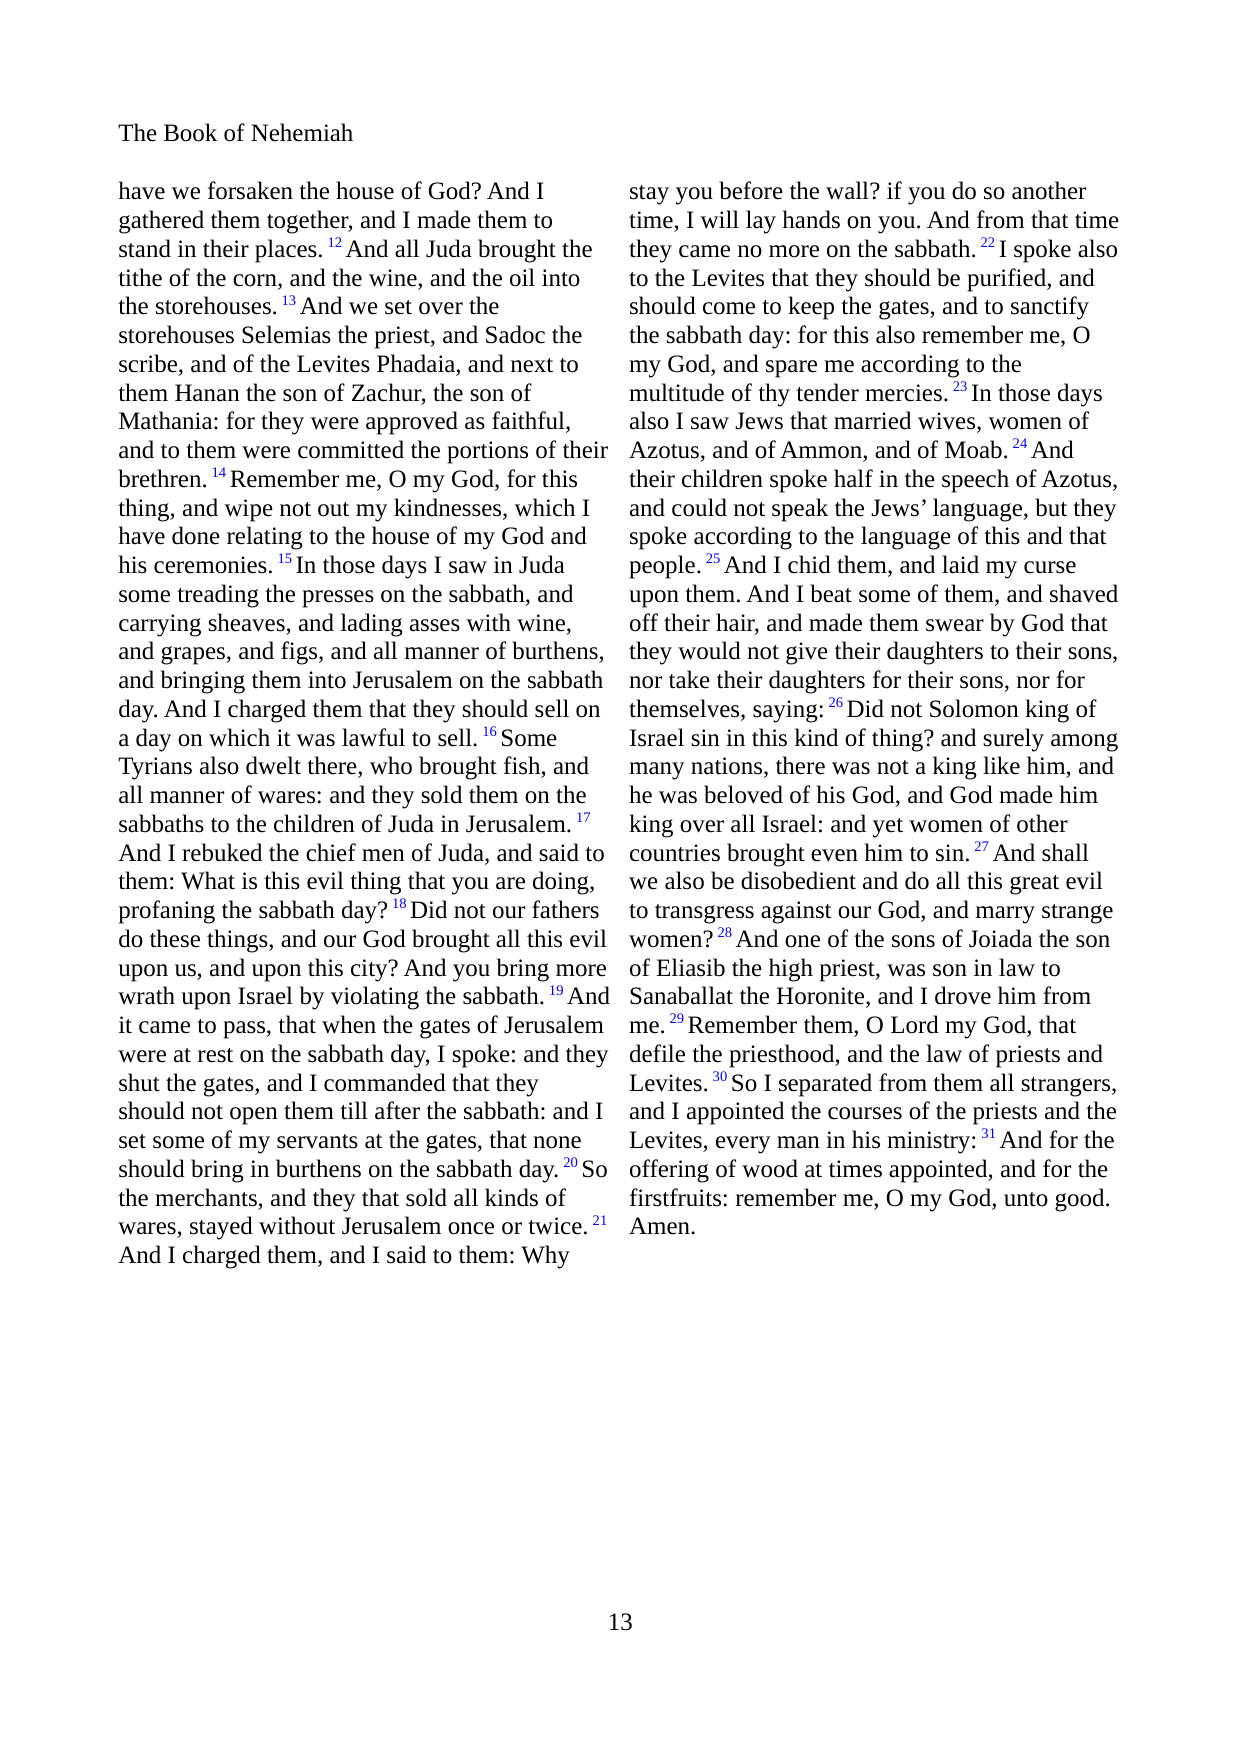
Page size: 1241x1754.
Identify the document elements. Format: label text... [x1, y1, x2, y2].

text have we forsaken the house of God? And I gathered them together, and I made them to stand in their places. 12 And all Juda brought the tithe of the corn, and the wine, and the oil into the storehouses. 13 And we set over the storehouses Selemias the priest, and Sadoc the scribe, and of the Levites Phadaia, and next to them Hanan the son of Zachur, the son of Mathania: for they were approved as faithful, and to them were committed the portions of their brethren. 14 Remember me, O my God, for this thing, and wipe not out my kindnesses, which I have done relating to the house of my God and his ceremonies. 15 In those days I saw in Juda some treading the presses on the sabbath, and carrying sheaves, and lading asses with wine, and grapes, and figs, and all manner of burthens, and bringing them into Jerusalem on the sabbath day. And I charged them that they should sell on a day on which it was lawful to sell. 16 Some Tyrians also dwelt there, who brought fish, and all manner of wares: and they sold them on the sabbaths to the children of Juda in Jerusalem. 17 And I rebuked the chief men of Juda, and said to them: What is this evil thing that you are doing, profaning the sabbath day? 18 Did not our fathers do these things, and our God brought all this evil upon us, and upon this city? And you bring more wrath upon Israel by violating the sabbath. 19 And it came to pass, that when the gates of Jerusalem were at rest on the sabbath day, I spoke: and they shut the gates, and I commanded that they should not open them till after the sabbath: and I set some of my servants at the gates, that none should bring in burthens on the sabbath day. 20 So the merchants, and they that sold all kinds of wares, stayed without Jerusalem once or twice. 21 And I charged them, and I said to them: Why [118, 176, 611, 1269]
text stay you before the wall? if you do so another time, I will lay hands on you. And from that time they came no more on the sabbath. 22 I spoke also to the Levites that they should be purified, and should come to keep the gates, and to sanctify the sabbath day: for this also remember me, O my God, and spare me according to the multitude of thy tender mercies. 23 In those days also I saw Jews that married wives, women of Azotus, and of Ammon, and of Moab. 24 And their children spoke half in the speech of Azotus, and could not speak the Jews’ language, but they spoke according to the language of this and that people. 25 And I chid them, and laid my curse upon them. And I beat some of them, and shaved off their hair, and made them swear by God that they would not give their daughters to their sons, nor take their daughters for their sons, nor for themselves, saying: 26 Did not Solomon king of Israel sin in this kind of thing? and surely among many nations, there was not a king like him, and he was beloved of his God, and God made him king over all Israel: and yet women of other countries brought even him to sin. 27 And shall we also be disobedient and do all this great evil to transgress against our God, and marry strange women? 28 And one of the sons of Joiada the son of Eliasib the high priest, was son in law to Sanaballat the Horonite, and I drove him from me. 29 Remember them, O Lord my God, that defile the priesthood, and the law of priests and Levites. 30 So I separated from them all strangers, and I appointed the courses of the priests and the Levites, every man in his ministry: 31 And for the offering of wood at times appointed, and for the firstfruits: remember me, O my God, unto good. Amen. [629, 176, 1122, 1240]
